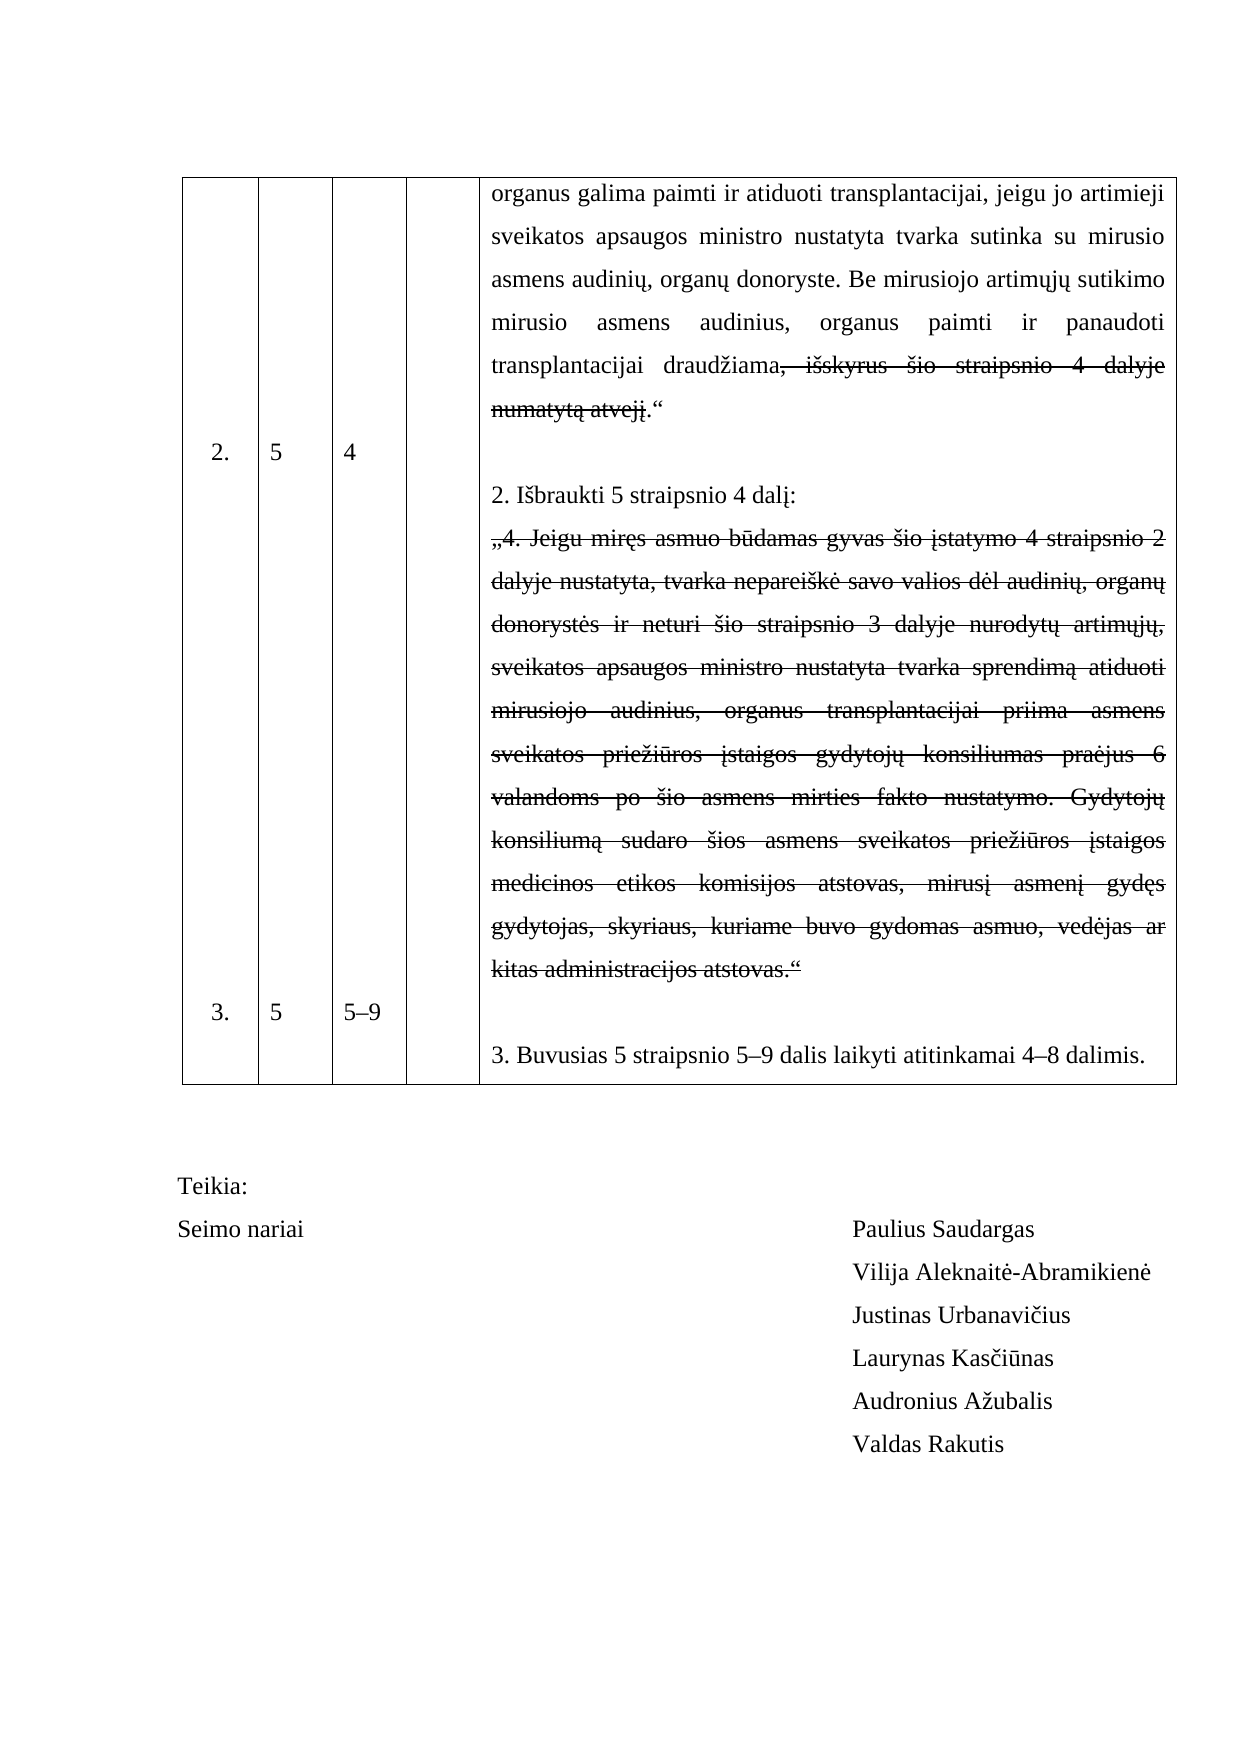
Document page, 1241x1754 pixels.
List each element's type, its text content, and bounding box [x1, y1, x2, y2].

table_cell [407, 178, 479, 1083]
text Justinas Urbanavičius [177, 1300, 1182, 1329]
table_cell organus galima paimti ir atiduoti transplantacijai, jeigu jo artimieji sveikatos apsaugos ministro nustatyta tvarka sutinka su mirusio asmens audinių, organų donoryste. Be mirusiojo artimųjų sutikimo mirusio asmens audinius, organus paimti ir panaudoti transplantacijai draudžiama, išskyrus šio straipsnio 4 dalyje numatytą atvejį.“ 2. Išbraukti 5 straipsnio 4 dalį: „4. Jeigu miręs asmuo būdamas gyvas šio įstatymo 4 straipsnio 2 dalyje nustatyta, tvarka nepareiškė savo valios dėl audinių, organų donorystės ir neturi šio straipsnio 3 dalyje nurodytų artimųjų, sveikatos apsaugos ministro nustatyta tvarka sprendimą atiduoti mirusiojo audinius, organus transplantacijai priima asmens sveikatos priežiūros įstaigos gydytojų konsiliumas praėjus 6 valandoms po šio asmens mirties fakto nustatymo. Gydytojų konsiliumą sudaro šios asmens sveikatos priežiūros įstaigos medicinos etikos komisijos atstovas, mirusį asmenį gydęs gydytojas, skyriaus, kuriame buvo gydomas asmuo, vedėjas ar kitas administracijos atstovas.“ 3. Buvusias 5 straipsnio 5–9 dalis laikyti atitinkamai 4–8 dalimis. [480, 178, 1176, 1083]
text Vilija Aleknaitė-Abramikienė [177, 1257, 1182, 1286]
text Teikia: [177, 1171, 1182, 1199]
table_cell 2. 3. [183, 178, 258, 1083]
table_cell 4 5–9 [333, 178, 406, 1083]
text Seimo nariai Paulius Saudargas [177, 1214, 1182, 1243]
text Audronius Ažubalis [177, 1386, 1182, 1415]
text Valdas Rakutis [177, 1429, 1182, 1458]
table_cell 5 5 [259, 178, 332, 1083]
text Laurynas Kasčiūnas [177, 1343, 1182, 1372]
